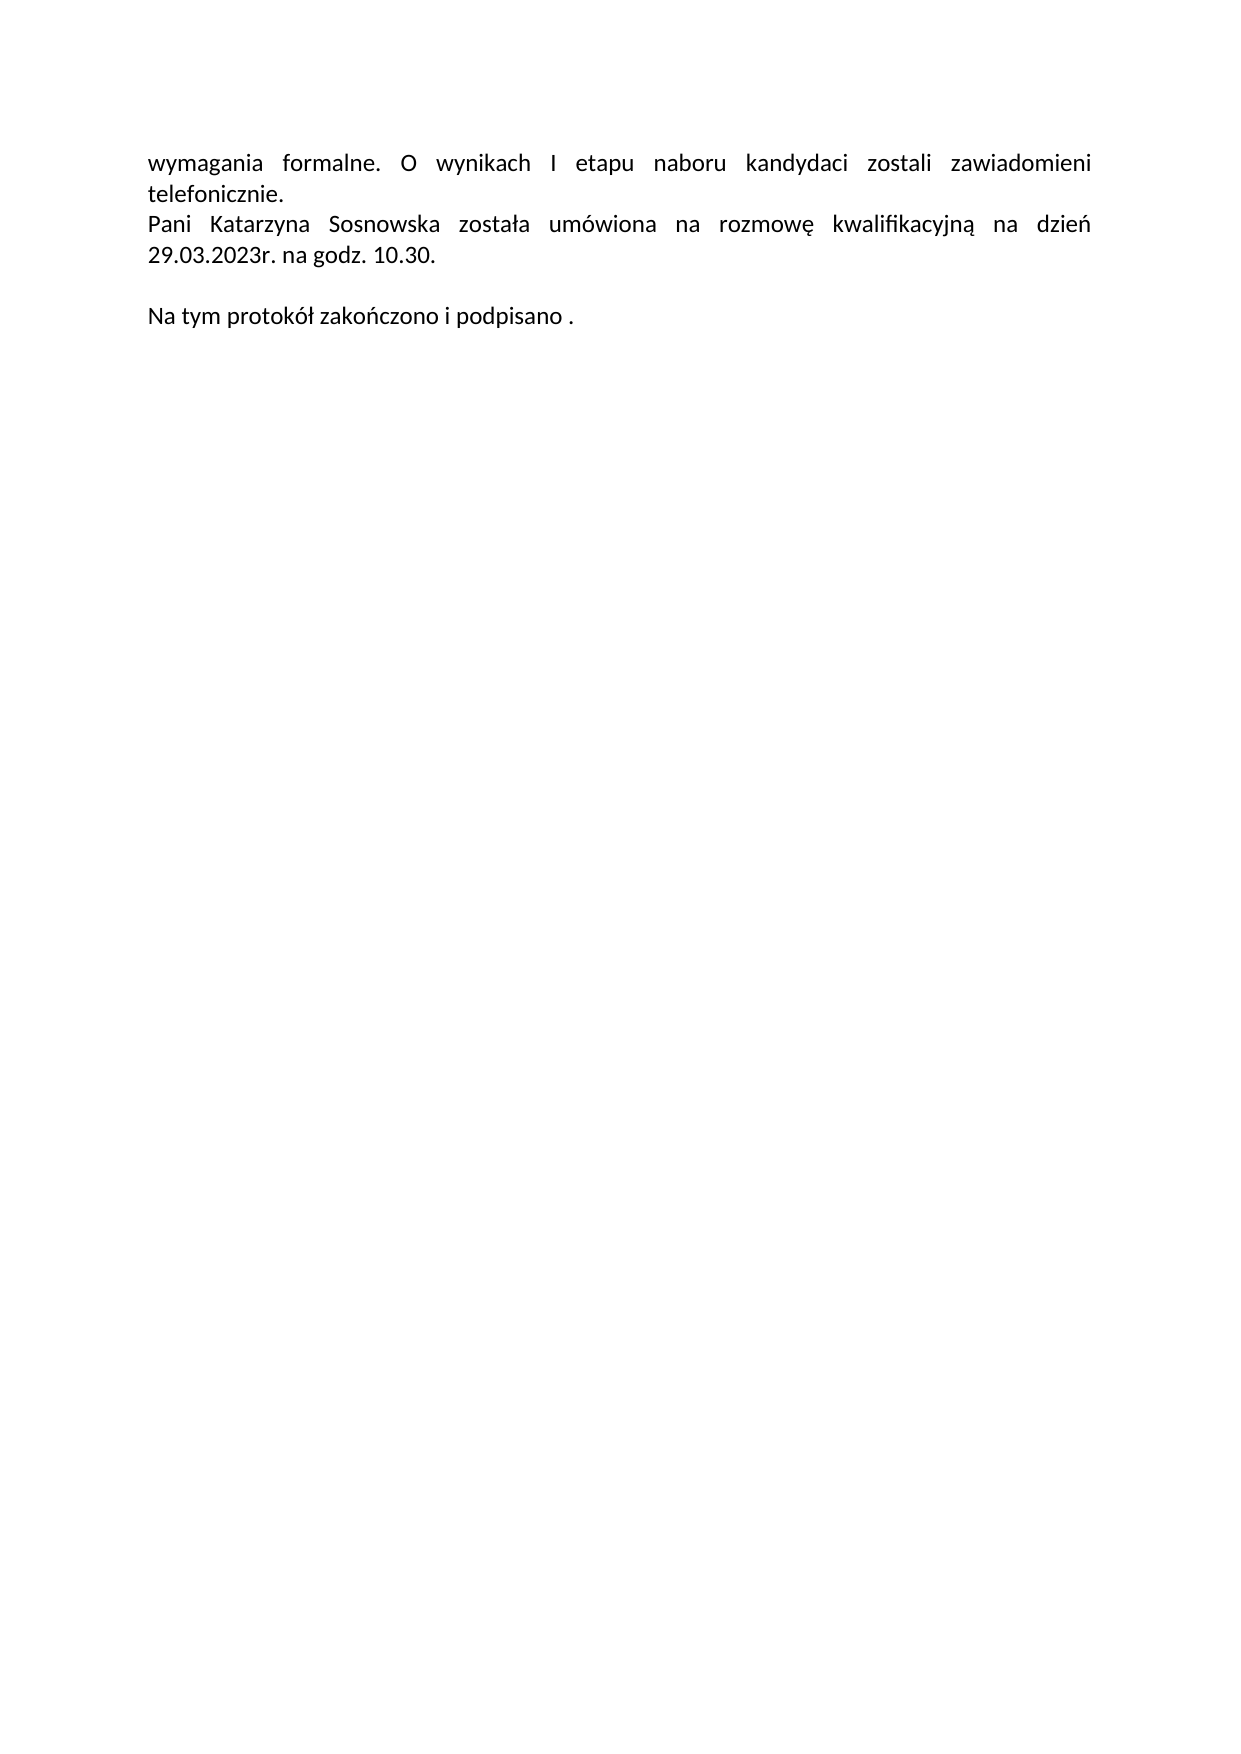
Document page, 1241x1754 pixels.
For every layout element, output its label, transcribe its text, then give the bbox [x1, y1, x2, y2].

text Na tym protokół zakończono i podpisano . [148, 300, 1093, 331]
text wymagania formalne. O wynikach I etapu naboru kandydaci zostali zawiadomieni telefonicznie. [148, 148, 1093, 209]
text Pani Katarzyna Sosnowska została umówiona na rozmowę kwalifikacyjną na dzień 29.03.2023r. na godz. 10.30. [148, 209, 1093, 270]
